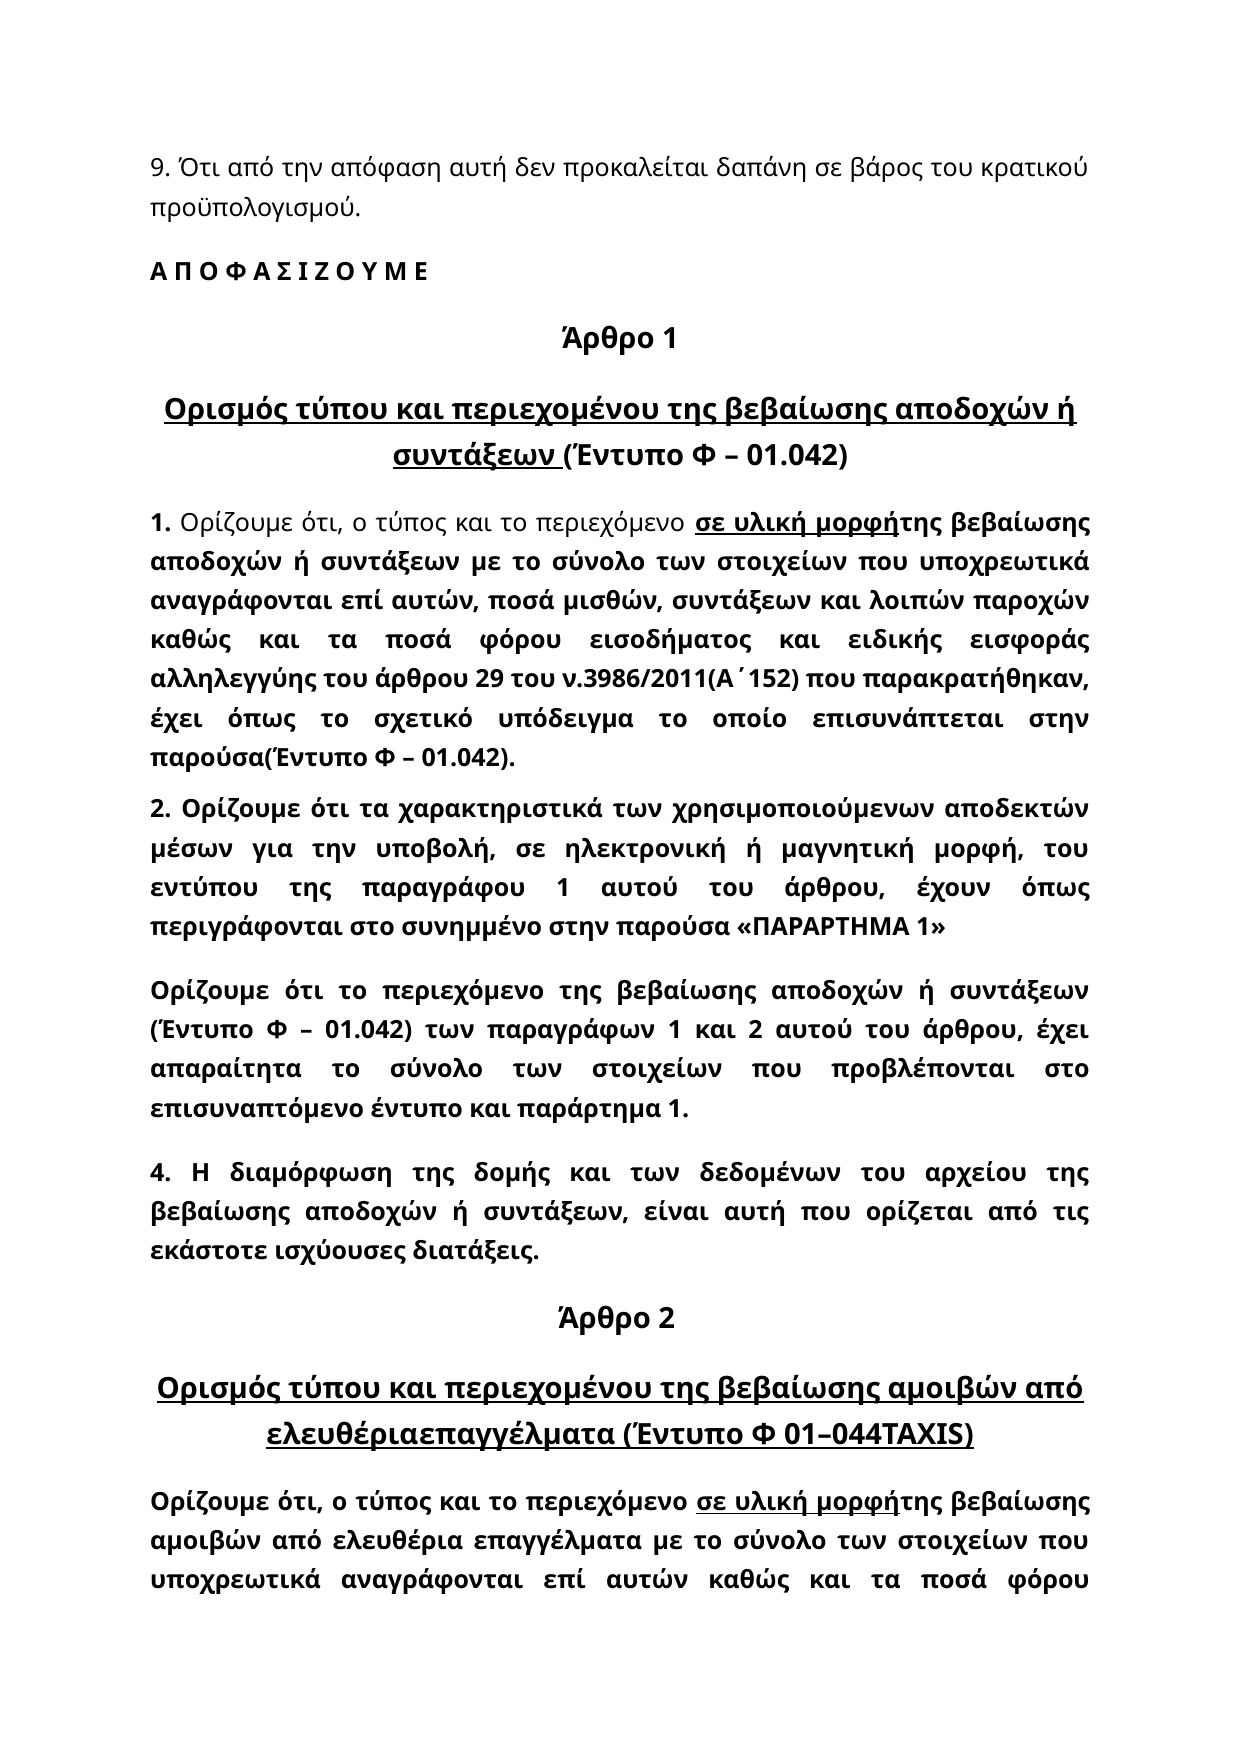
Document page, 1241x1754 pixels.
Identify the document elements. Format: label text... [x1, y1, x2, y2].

text 1. Ορίζουμε ότι, ο τύπος και το περιεχόμενο σε υλική μορφήτης βεβαίωσης αποδοχών ή συντάξεων με το σύνολο των στοιχείων που υποχρεωτικά αναγράφονται επί αυτών, ποσά μισθών, συντάξεων και λοιπών παροχών καθώς και τα ποσά φόρου εισοδήματος και ειδικής εισφοράς αλληλεγγύης του άρθρου 29 του ν.3986/2011(Α΄152) που παρακρατήθηκαν, έχει όπως το σχετικό υπόδειγμα το οποίο επισυνάπτεται στην παρούσα(Έντυπο Φ – 01.042). [150, 504, 1090, 773]
subtitle Ορισμός τύπου και περιεχομένου της βεβαίωσης αποδοχών ή συντάξεων (Έντυπο Φ – 01.042) [150, 388, 1090, 473]
text 9. Ότι από την απόφαση αυτή δεν προκαλείται δαπάνη σε βάρος του κρατικού προϋπολογισμού. [150, 150, 1090, 223]
text Ορίζουμε ότι το περιεχόμενο της βεβαίωσης αποδοχών ή συντάξεων (Έντυπο Φ – 01.042) των παραγράφων 1 και 2 αυτού του άρθρου, έχει απαραίτητα το σύνολο των στοιχείων που προβλέπονται στο επισυναπτόμενο έντυπο και παράρτημα 1. [150, 973, 1090, 1124]
subtitle Άρθρο 1 [150, 317, 1090, 357]
text 2. Ορίζουμε ότι τα χαρακτηριστικά των χρησιμοποιούμενων αποδεκτών μέσων για την υποβολή, σε ηλεκτρονική ή μαγνητική μορφή, του εντύπου της παραγράφου 1 αυτού του άρθρου, έχουν όπως περιγράφονται στο συνημμένο στην παρούσα «ΠΑΡΑΡΤΗΜΑ 1» [150, 791, 1090, 943]
text Ορίζουμε ότι, ο τύπος και το περιεχόμενο σε υλική μορφήτης βεβαίωσης αμοιβών από ελευθέρια επαγγέλματα με το σύνολο των στοιχείων που υποχρεωτικά αναγράφονται επί αυτών καθώς και τα ποσά φόρου [150, 1484, 1090, 1596]
text 4. Η διαμόρφωση της δομής και των δεδομένων του αρχείου της βεβαίωσης αποδοχών ή συντάξεων, είναι αυτή που ορίζεται από τις εκάστοτε ισχύουσες διατάξεις. [150, 1154, 1090, 1267]
text Α Π Ο Φ Α Σ Ι Ζ Ο Υ Μ Ε [150, 253, 1090, 287]
subtitle Άρθρο 2 [150, 1297, 1090, 1337]
subtitle Ορισμός τύπου και περιεχομένου της βεβαίωσης αμοιβών από ελευθέριαεπαγγέλματα (Έντυπο Φ 01–044TAXIS) [150, 1367, 1090, 1453]
